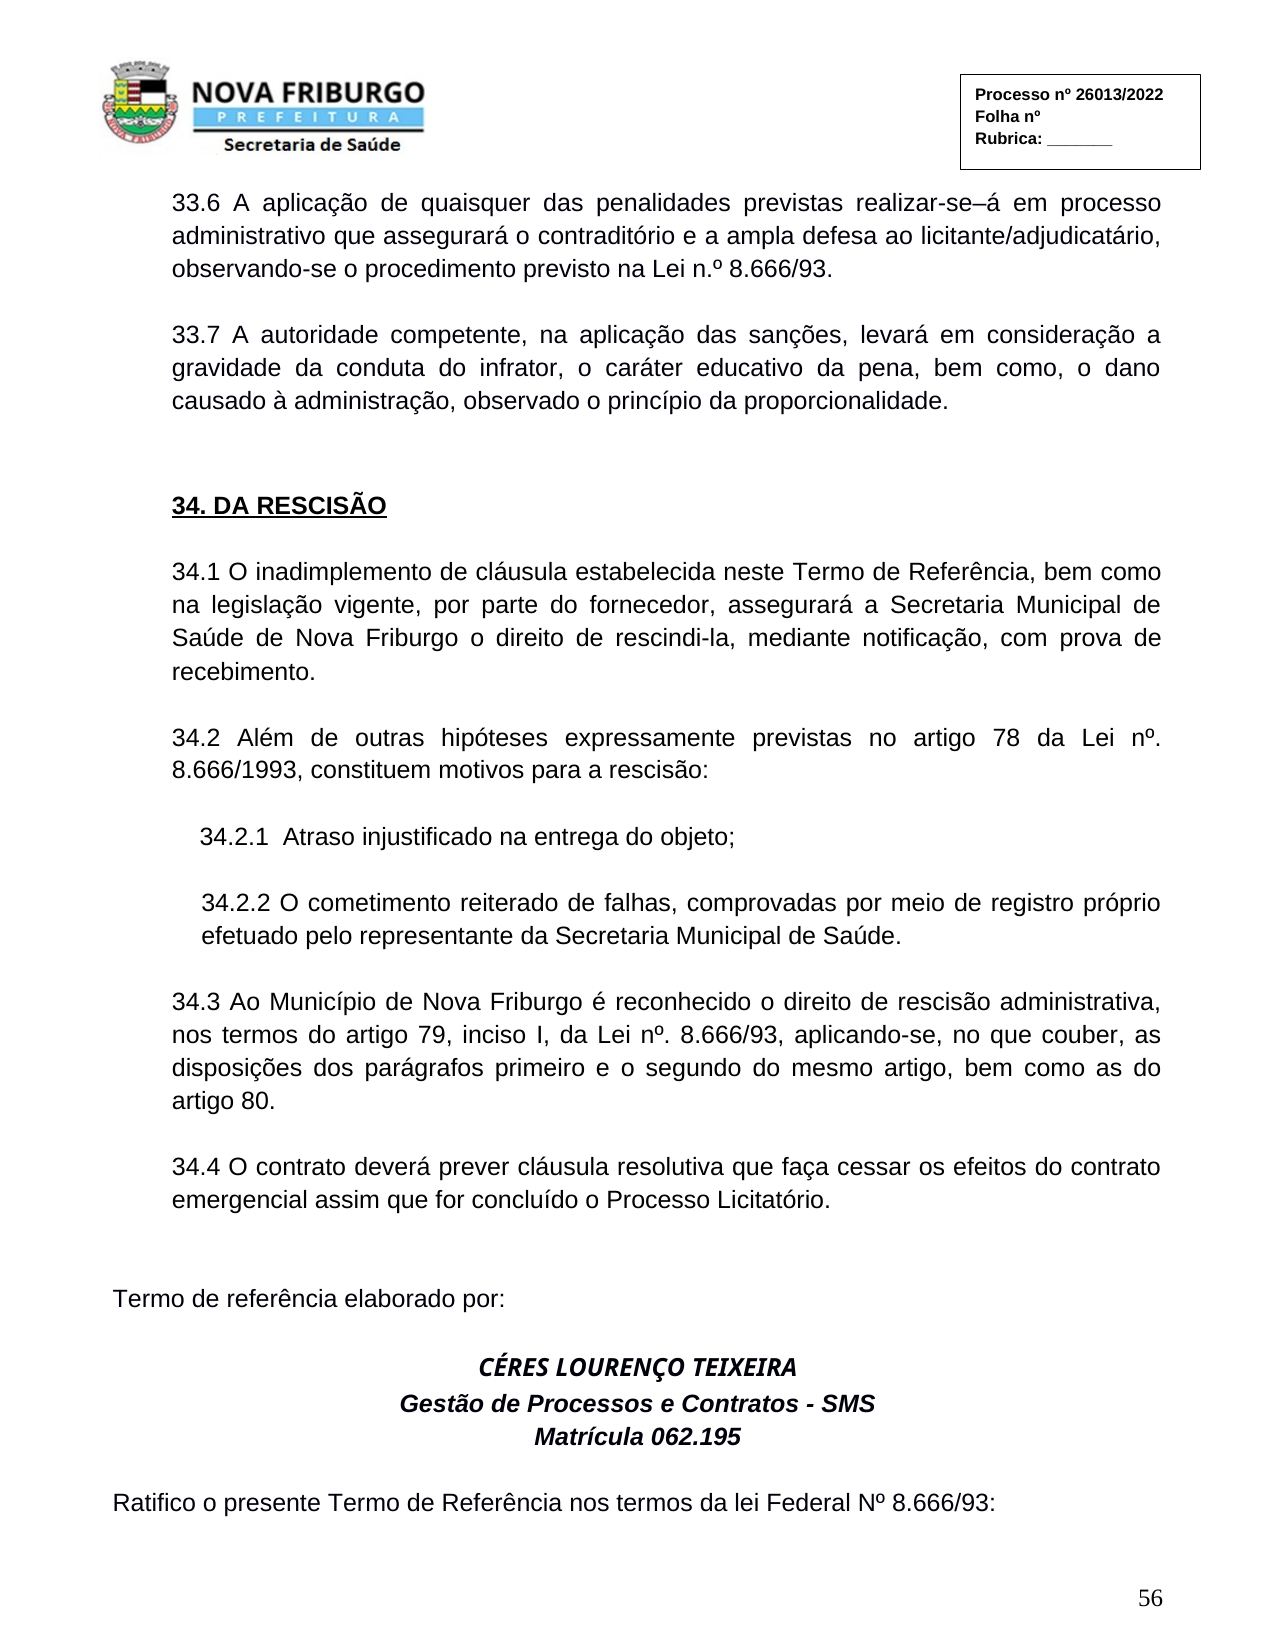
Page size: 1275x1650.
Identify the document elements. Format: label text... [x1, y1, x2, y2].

list 33.6 A aplicação de quaisquer das penalidades previstas realizar-se–á em processo administrativo que assegurará o contraditório e a ampla defesa ao licitante/adjudicatário, observando-se o procedimento previsto na Lei n.º 8.666/93. [172, 188, 1163, 283]
list 34.1 O inadimplemento de cláusula estabelecida neste Termo de Referência, bem como na legislação vigente, por parte do fornecedor, assegurará a Secretaria Municipal de Saúde de Nova Friburgo o direito de rescindi-la, mediante notificação, com prova de recebimento. [172, 557, 1163, 685]
text CÉRES LOURENÇO TEIXEIRA [112, 1350, 1163, 1384]
list 34.2 Além de outras hipóteses expressamente previstas no artigo 78 da Lei nº. 8.666/1993, constituem motivos para a rescisão: [172, 722, 1163, 784]
list 34.3 Ao Município de Nova Friburgo é reconhecido o direito de rescisão administrativa, nos termos do artigo 79, inciso I, da Lei nº. 8.666/93, aplicando-se, no que couber, as disposições dos parágrafos primeiro e o segundo do mesmo artigo, bem como as do artigo 80. [172, 987, 1163, 1114]
list 34. DA RESCISÃO [172, 491, 1163, 520]
list 34.4 O contrato deverá prever cláusula resolutiva que faça cessar os efeitos do contrato emergencial assim que for concluído o Processo Licitatório. [172, 1152, 1163, 1213]
list 33.7 A autoridade competente, na aplicação das sanções, levará em consideração a gravidade da conduta do infrator, o caráter educativo da pena, bem como, o dano causado à administração, observado o princípio da proporcionalidade. [172, 320, 1163, 415]
text Gestão de Processos e Contratos - SMS [112, 1389, 1163, 1418]
list 34.2.2 O cometimento reiterado de falhas, comprovadas por meio de registro próprio efetuado pelo representante da Secretaria Municipal de Saúde. [166, 888, 1163, 949]
list 34.2.1 Atraso injustificado na entrega do objeto; [172, 822, 1163, 850]
picture [99, 57, 427, 161]
text Matrícula 062.195 [112, 1422, 1163, 1451]
text Ratifico o presente Termo de Referência nos termos da lei Federal Nº 8.666/93: [112, 1488, 1163, 1517]
text Termo de referência elaborado por: [112, 1284, 1163, 1313]
